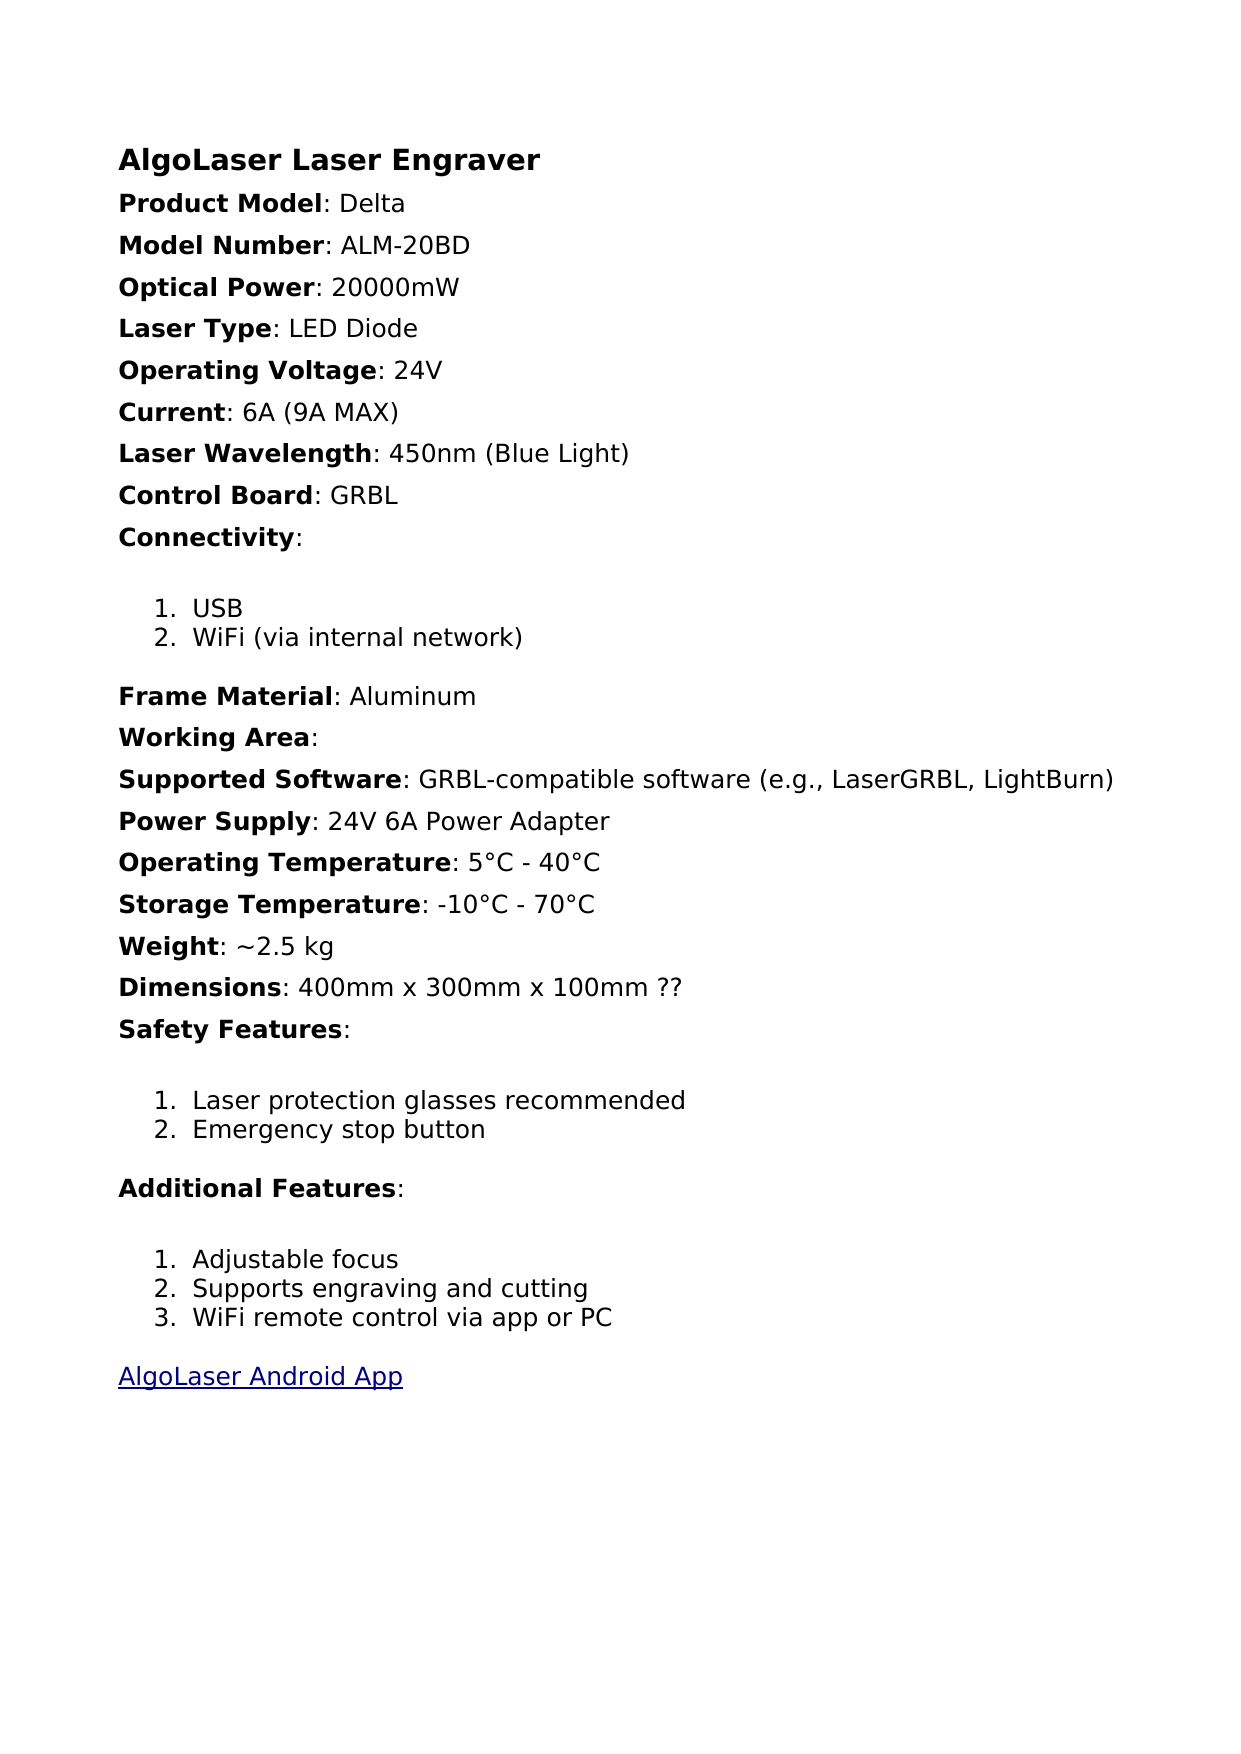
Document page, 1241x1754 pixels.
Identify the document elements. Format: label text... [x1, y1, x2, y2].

text Storage Temperature: -10°C - 70°C [118, 890, 1122, 919]
text Current: 6A (9A MAX) [118, 398, 1122, 427]
list Adjustable focus [177, 1245, 1122, 1274]
text Dimensions: 400mm x 300mm x 100mm ?? [118, 973, 1122, 1003]
list Laser protection glasses recommended [177, 1086, 1122, 1116]
text Additional Features: [118, 1174, 1122, 1203]
list USB [177, 594, 1122, 623]
text Supported Software: GRBL-compatible software (e.g., LaserGRBL, LightBurn) [118, 765, 1122, 794]
text Laser Wavelength: 450nm (Blue Light) [118, 439, 1122, 469]
text Power Supply: 24V 6A Power Adapter [118, 807, 1122, 836]
list Supports engraving and cutting [177, 1274, 1122, 1304]
text Product Model: Delta [118, 189, 1122, 219]
text Frame Material: Aluminum [118, 682, 1122, 711]
text Operating Voltage: 24V [118, 356, 1122, 385]
text Control Board: GRBL [118, 481, 1122, 510]
text Safety Features: [118, 1015, 1122, 1044]
text Operating Temperature: 5°C - 40°C [118, 848, 1122, 878]
list WiFi (via internal network) [177, 623, 1122, 652]
text Optical Power: 20000mW [118, 273, 1122, 302]
text Weight: ~2.5 kg [118, 932, 1122, 961]
text Connectivity: [118, 523, 1122, 552]
text Model Number: ALM-20BD [118, 231, 1122, 260]
text Laser Type: LED Diode [118, 314, 1122, 344]
text AlgoLaser Android App [118, 1362, 1122, 1391]
list Emergency stop button [177, 1116, 1122, 1145]
subtitle AlgoLaser Laser Engraver [118, 143, 1122, 177]
list WiFi remote control via app or PC [177, 1304, 1122, 1333]
text Working Area: [118, 723, 1122, 753]
